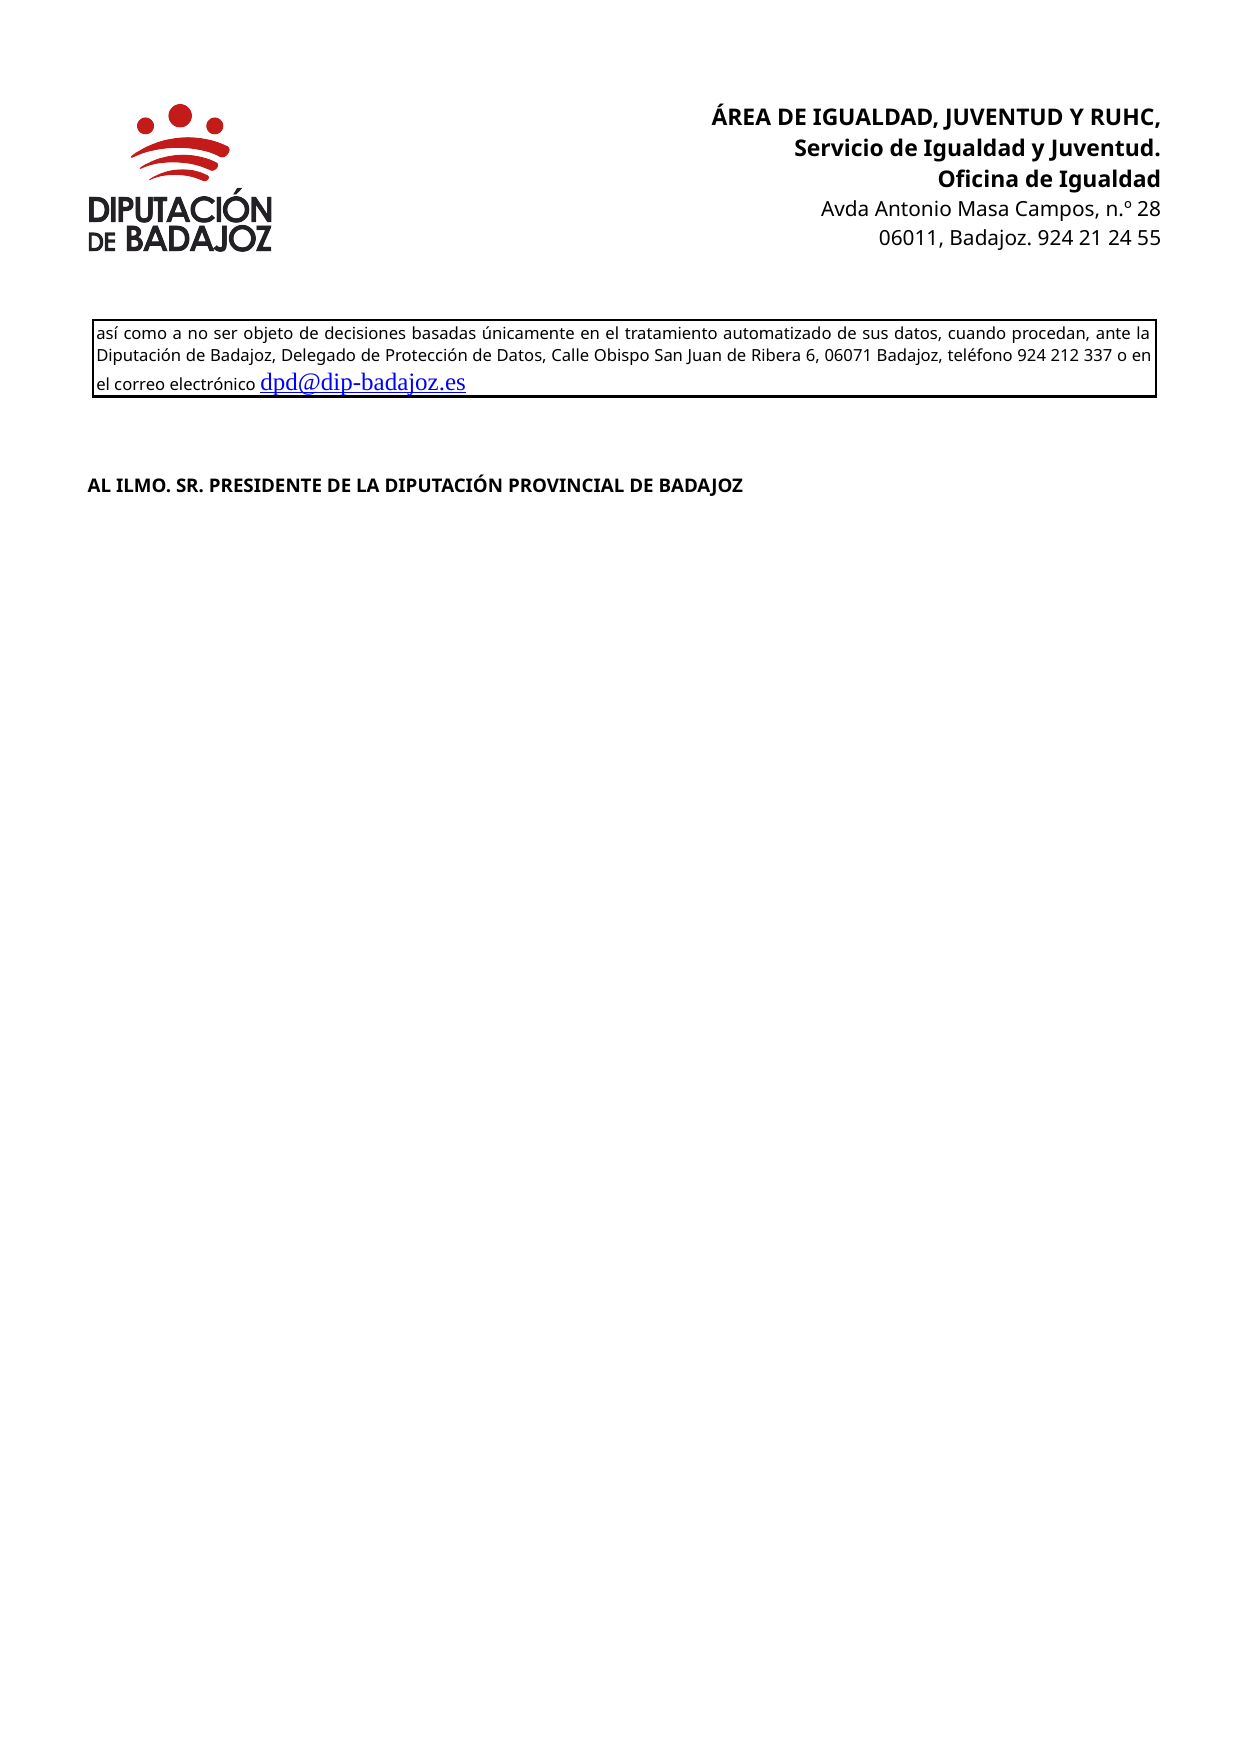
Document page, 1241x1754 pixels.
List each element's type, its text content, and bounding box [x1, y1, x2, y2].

table_header así como a no ser objeto de decisiones basadas únicamente en el tratamiento automatizado de sus datos, cuando procedan, ante la Diputación de Badajoz, Delegado de Protección de Datos, Calle Obispo San Juan de Ribera 6, 06071 Badajoz, teléfono 924 212 337 o en el correo electrónico dpd@dip-badajoz.es [94, 321, 1155, 395]
text AL ILMO. SR. PRESIDENTE DE LA DIPUTACIÓN PROVINCIAL DE BADAJOZ [87, 472, 1157, 498]
